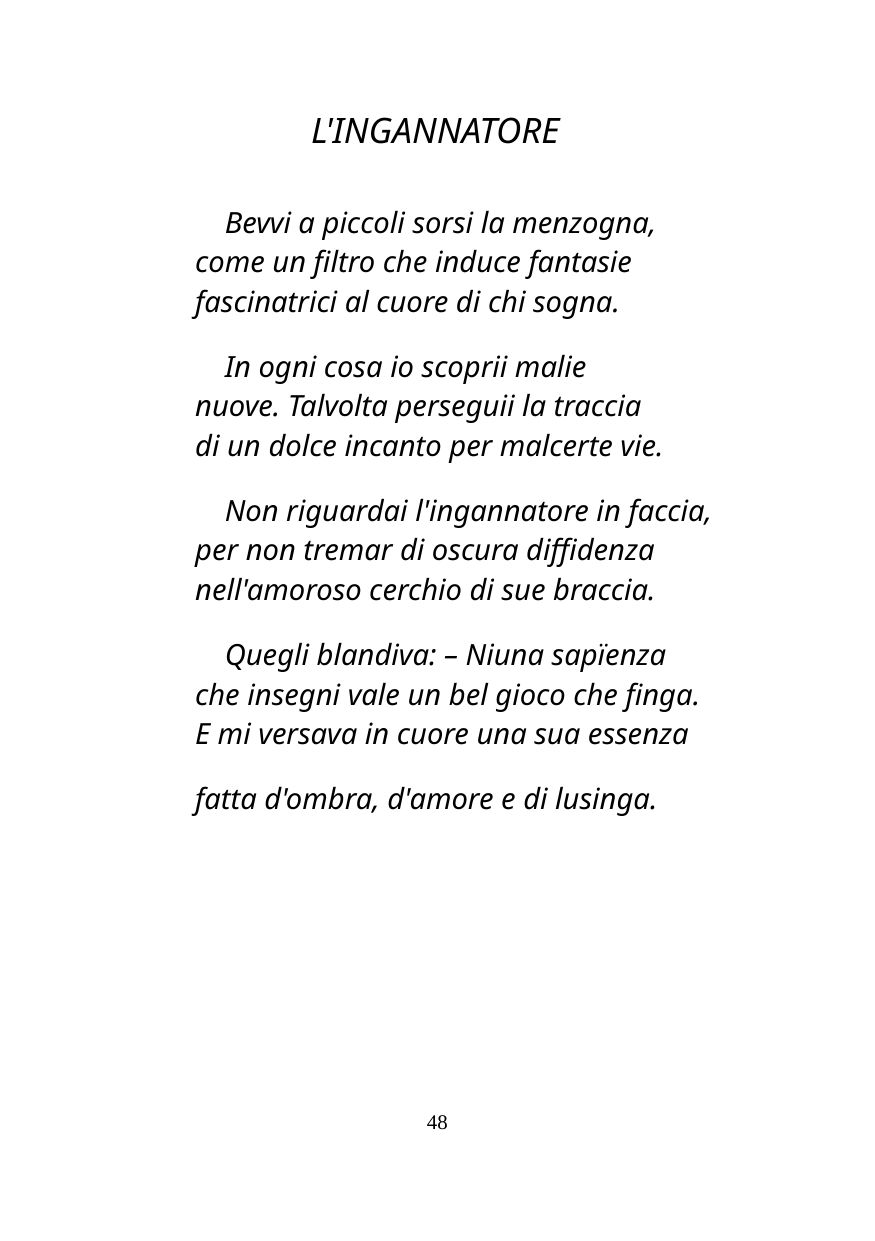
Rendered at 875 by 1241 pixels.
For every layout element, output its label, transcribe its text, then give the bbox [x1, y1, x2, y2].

subtitle L'INGANNATORE [106, 106, 768, 154]
text fatta d'ombra, d'amore e di lusinga. [195, 778, 768, 818]
text Quegli blandiva: – Niuna sapïenza che insegni vale un bel gioco che finga. E mi versava in cuore una sua essenza [195, 634, 768, 753]
text Non riguardai l'ingannatore in faccia, per non tremar di oscura diffidenza nell'amoroso cerchio di sue braccia. [195, 490, 768, 609]
text Bevvi a piccoli sorsi la menzogna, come un filtro che induce fantasie fascinatrici al cuore di chi sogna. [195, 202, 768, 321]
text In ogni cosa io scoprii malie nuove. Talvolta perseguii la traccia di un dolce incanto per malcerte vie. [195, 346, 768, 465]
